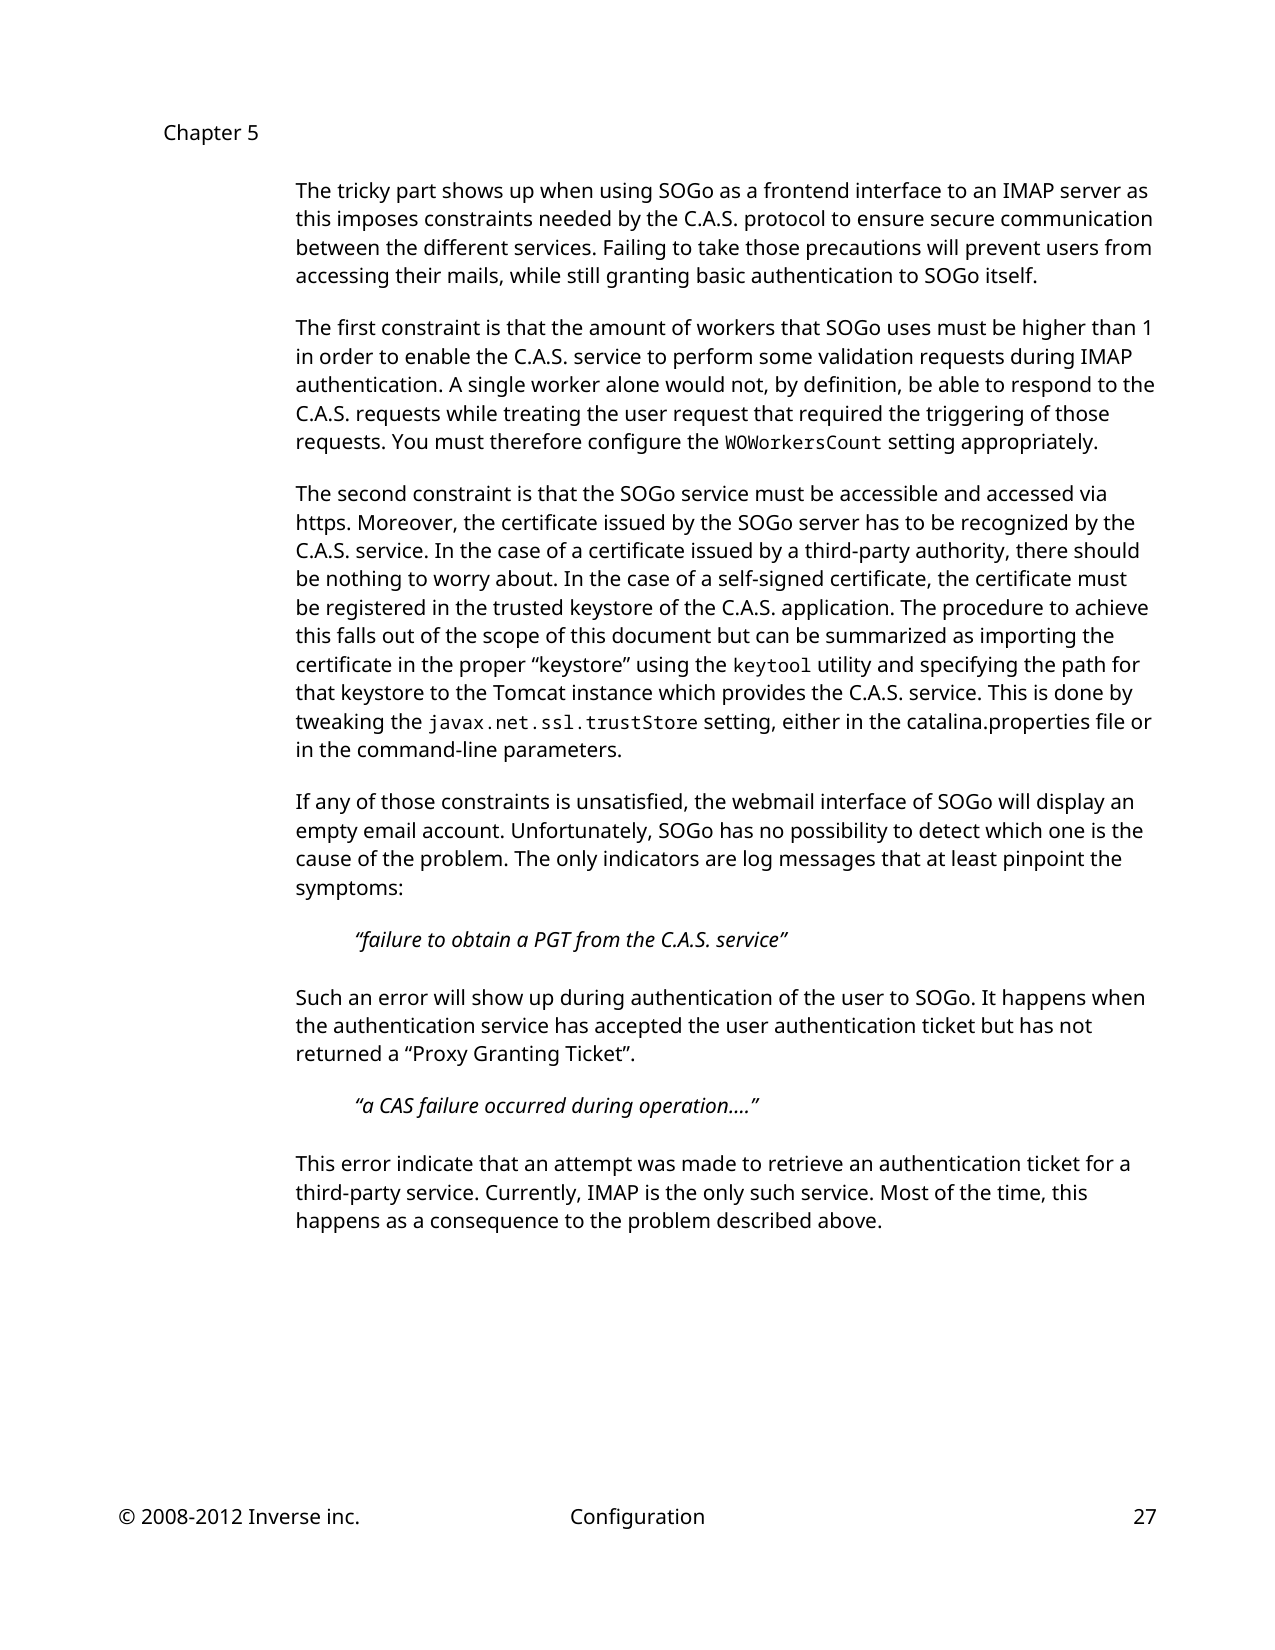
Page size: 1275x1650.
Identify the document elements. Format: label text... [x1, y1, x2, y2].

text The second constraint is that the SOGo service must be accessible and accessed via https. Moreover, the certificate issued by the SOGo server has to be recognized by the C.A.S. service. In the case of a certificate issued by a third-party authority, there should be nothing to worry about. In the case of a self-signed certificate, the certificate must be registered in the trusted keystore of the C.A.S. application. The procedure to achieve this falls out of the scope of this document but can be summarized as importing the certificate in the proper “keystore” using the keytool utility and specifying the path for that keystore to the Tomcat instance which provides the C.A.S. service. This is done by tweaking the javax.net.ssl.trustStore setting, either in the catalina.properties file or in the command-line parameters. [295, 479, 1157, 764]
text The tricky part shows up when using SOGo as a frontend interface to an IMAP server as this imposes constraints needed by the C.A.S. protocol to ensure secure communication between the different services. Failing to take those precautions will prevent users from accessing their mails, while still granting basic authentication to SOGo itself. [295, 176, 1157, 290]
text The first constraint is that the amount of workers that SOGo uses must be higher than 1 in order to enable the C.A.S. service to perform some validation requests during IMAP authentication. A single worker alone would not, by definition, be able to respond to the C.A.S. requests while treating the user request that required the triggering of those requests. You must therefore configure the WOWorkersCount setting appropriately. [295, 313, 1157, 456]
text If any of those constraints is unsatisfied, the webmail interface of SOGo will display an empty email account. Unfortunately, SOGo has no possibility to detect which one is the cause of the problem. The only indicators are log messages that at least pinpoint the symptoms: [295, 787, 1157, 901]
text “failure to obtain a PGT from the C.A.S. service” [354, 925, 1098, 953]
text Such an error will show up during authentication of the user to SOGo. It happens when the authentication service has accepted the user authentication ticket but has not returned a “Proxy Granting Ticket”. [295, 983, 1157, 1068]
text “a CAS failure occurred during operation....” [354, 1092, 1098, 1120]
text This error indicate that an attempt was made to retrieve an authentication ticket for a third-party service. Currently, IMAP is the only such service. Most of the time, this happens as a consequence to the problem described above. [295, 1149, 1157, 1235]
